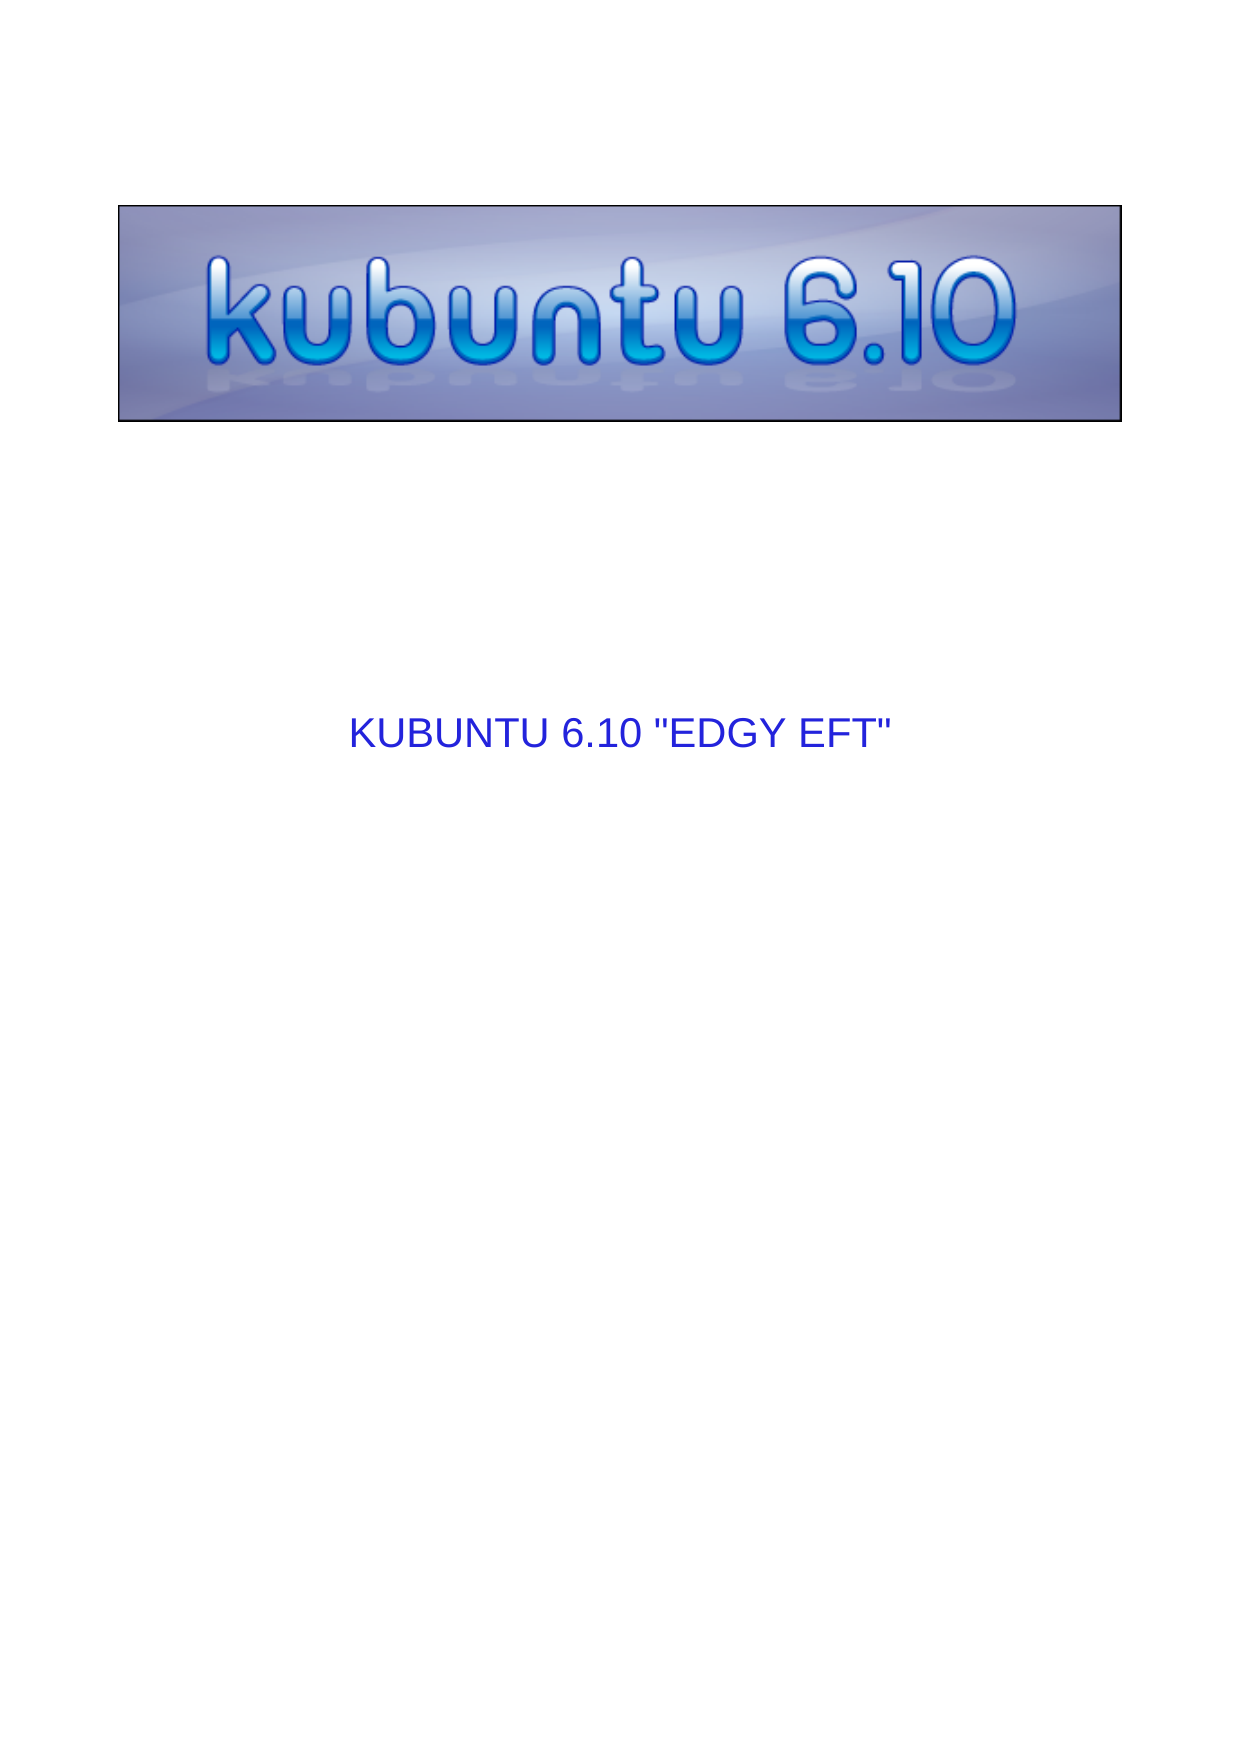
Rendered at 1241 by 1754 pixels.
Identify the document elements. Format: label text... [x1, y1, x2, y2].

subtitle KUBUNTU 6.10 "EDGY EFT" [118, 710, 1122, 756]
picture [118, 205, 1122, 422]
